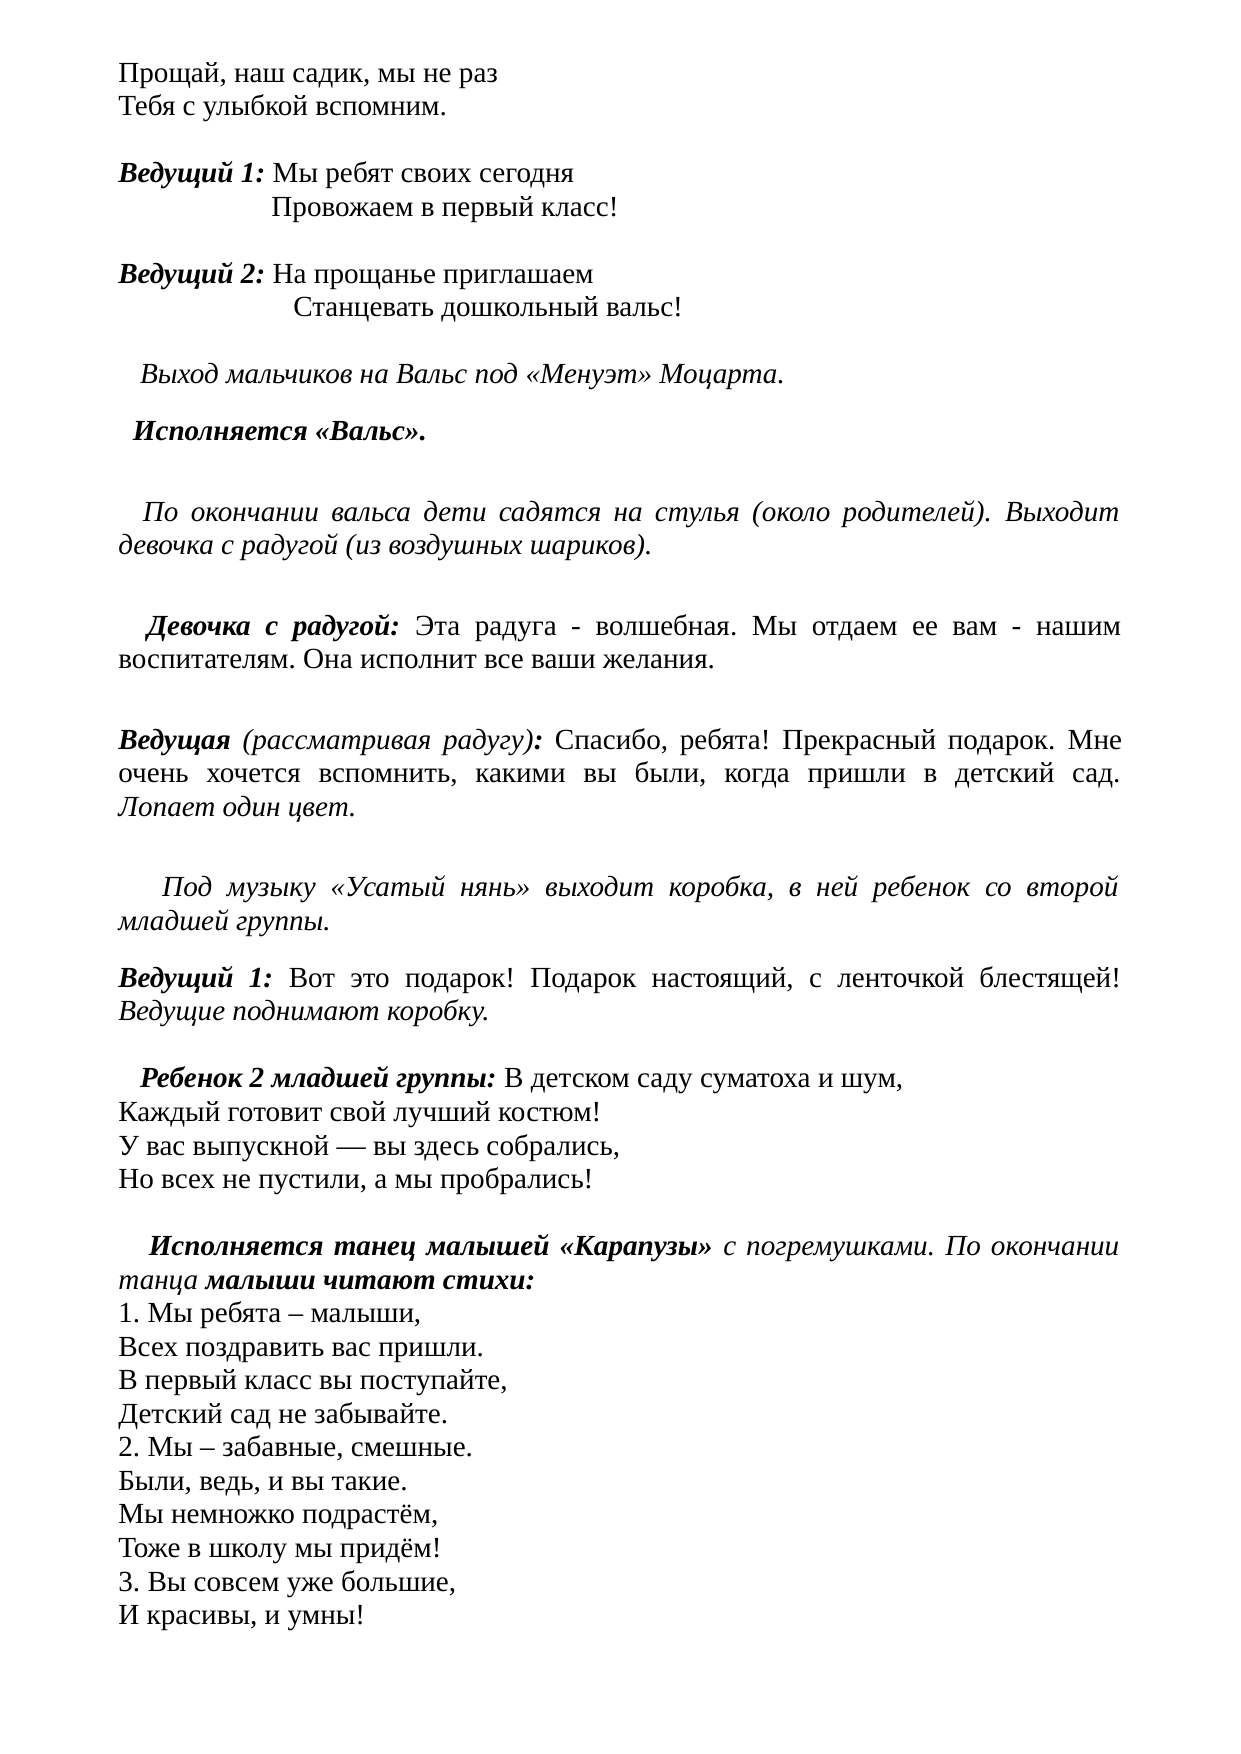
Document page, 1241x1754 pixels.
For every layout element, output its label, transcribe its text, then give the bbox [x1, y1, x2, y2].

text Девочка с радугой: Эта радуга - волшебная. Мы отдаем ее вам - нашим воспитателям. Она исполнит все ваши желания. [118, 608, 1122, 675]
text Тоже в школу мы придём! [118, 1530, 1122, 1564]
text Мы немножко подрастём, [118, 1497, 1122, 1530]
text Исполняется «Вальс». [118, 413, 1122, 447]
text Детский сад не забывайте. [118, 1396, 1122, 1429]
text По окончании вальса дети садятся на стулья (около родителей). Выходит девочка с радугой (из воздушных шариков). [118, 494, 1122, 561]
text Станцевать дошкольный вальс! [118, 289, 1122, 323]
text Ребенок 2 младшей группы: В детском саду суматоха и шум, [118, 1061, 1122, 1094]
text Были, ведь, и вы такие. [118, 1463, 1122, 1497]
text И красивы, и умны! [118, 1597, 1122, 1631]
text Выход мальчиков на Вальс под «Менуэт» Моцарта. [118, 357, 1122, 390]
text Исполняется танец малышей «Карапузы» с погремушками. По окончании танца малыши читают стихи: [118, 1228, 1122, 1295]
text Тебя с улыбкой вспомним. [118, 88, 1122, 122]
text Но всех не пустили, а мы пробрались! [118, 1161, 1122, 1195]
text 1. Мы ребята – малыши, [118, 1295, 1122, 1329]
text Ведущий 1: Мы ребят своих сегодня [118, 155, 1122, 189]
text Прощай, наш садик, мы не раз [118, 55, 1122, 88]
text Каждый готовит свой лучший костюм! [118, 1094, 1122, 1128]
text Всех поздравить вас пришли. [118, 1329, 1122, 1362]
text В первый класс вы поступайте, [118, 1362, 1122, 1396]
text Ведущий 2: На прощанье приглашаем [118, 256, 1122, 289]
text Под музыку «Усатый нянь» выходит коробка, в ней ребенок со второй младшей группы. [118, 869, 1122, 936]
text Ведущий 1: Вот это подарок! Подарок настоящий, с ленточкой блестящей! Ведущие поднимают коробку. [118, 960, 1122, 1027]
text У вас выпускной — вы здесь собрались, [118, 1128, 1122, 1161]
text 2. Мы – забавные, смешные. [118, 1429, 1122, 1463]
text Ведущая (рассматривая радугу): Спасибо, ребята! Прекрасный подарок. Мне очень хочется вспомнить, какими вы были, когда пришли в детский сад. Лопает один цвет. [118, 722, 1122, 822]
text 3. Вы совсем уже большие, [118, 1564, 1122, 1597]
text Провожаем в первый класс! [118, 189, 1122, 222]
